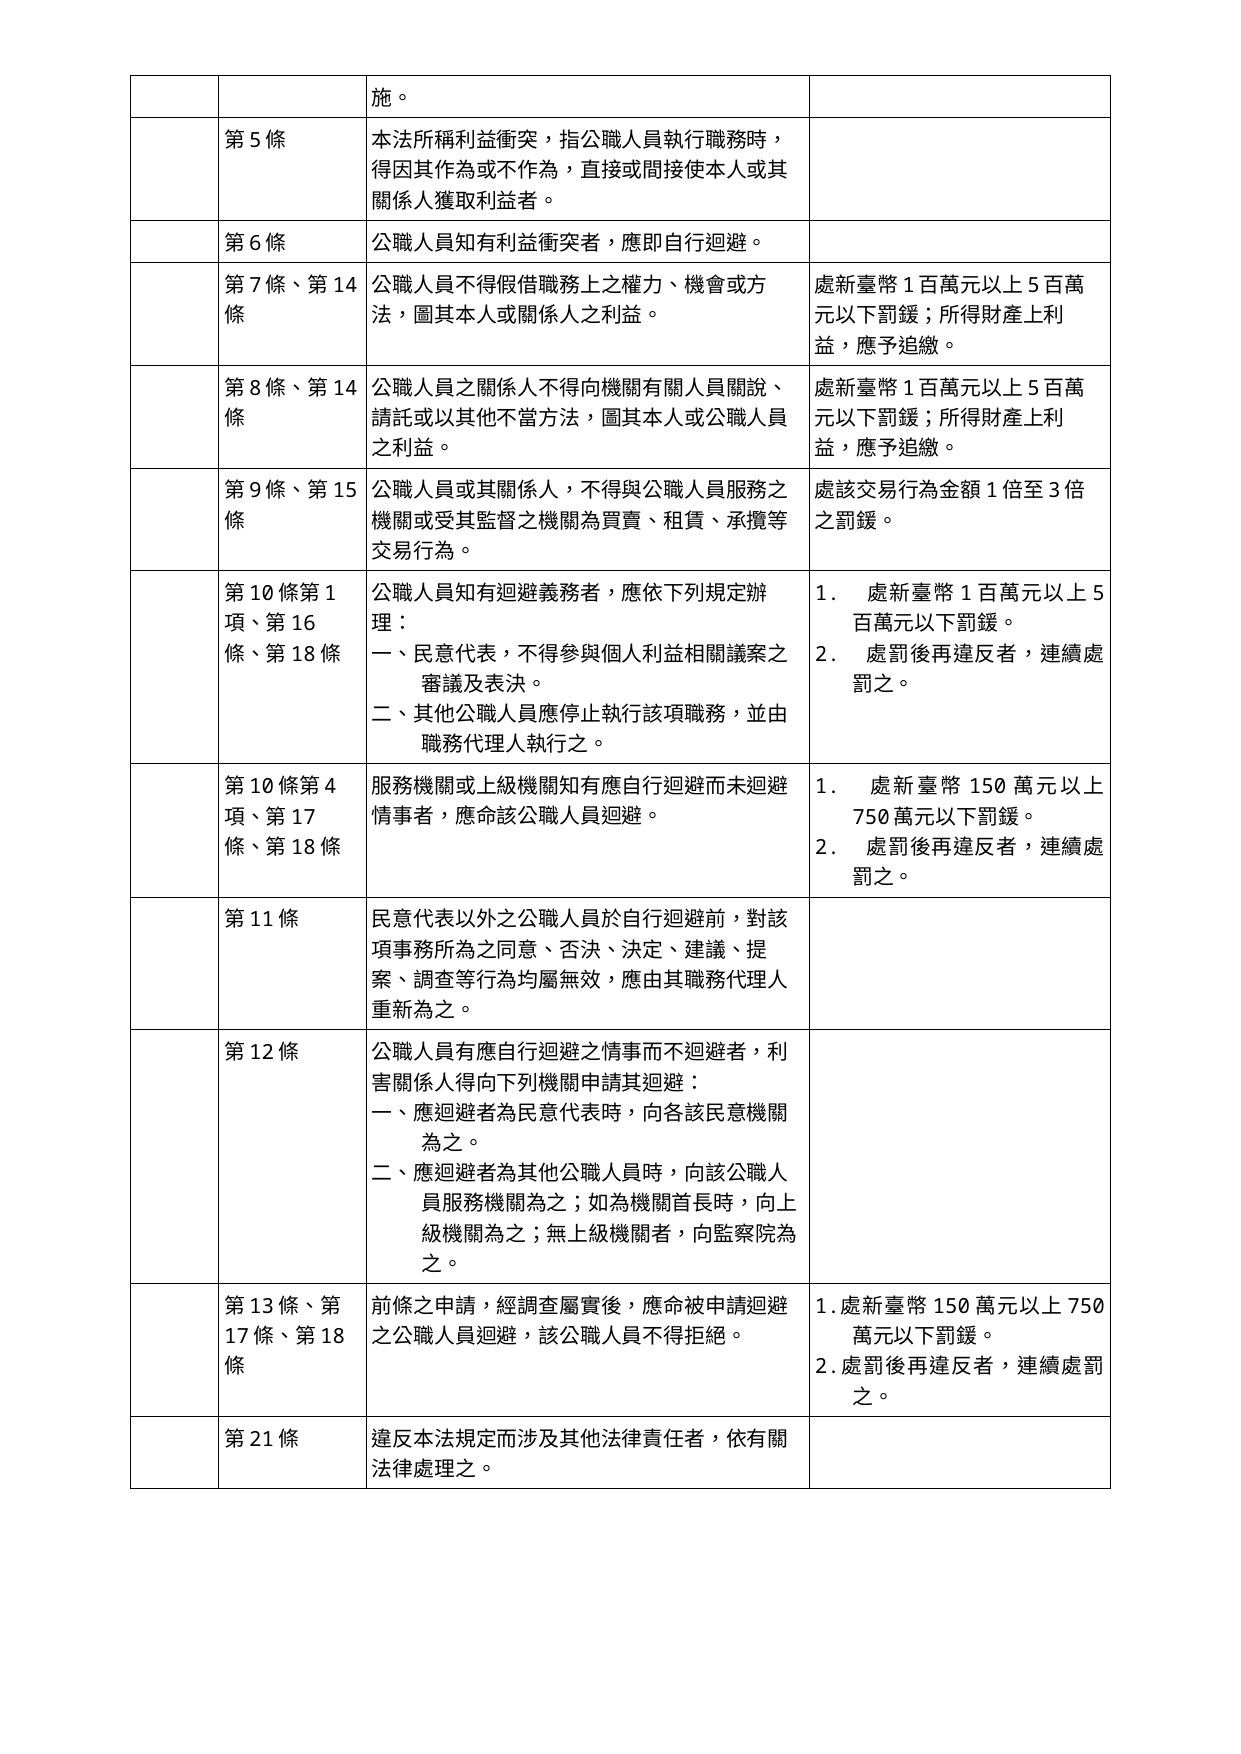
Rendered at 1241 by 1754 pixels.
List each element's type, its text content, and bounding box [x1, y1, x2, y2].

table_cell 公職人員知有利益衝突者，應即自行迴避。 [367, 221, 809, 262]
table_cell [131, 118, 218, 220]
table_cell 第12條 [219, 1030, 366, 1283]
table_cell 前條之申請，經調查屬實後，應命被申請迴避之公職人員迴避，該公職人員不得拒絕。 [367, 1284, 809, 1416]
table_cell 第9條、第15條 [219, 469, 366, 570]
table_cell 第8條、第14條 [219, 366, 366, 467]
table_cell 處新臺幣1百萬元以上5百萬元以下罰鍰；所得財產上利益，應予追繳。 [810, 263, 1110, 365]
table_cell [810, 118, 1110, 220]
table_cell [131, 76, 218, 117]
table_cell 第6條 [219, 221, 366, 262]
table_cell 民意代表以外之公職人員於自行迴避前，對該項事務所為之同意、否決、決定、建議、提案、調查等行為均屬無效，應由其職務代理人重新為之。 [367, 898, 809, 1029]
table_cell 公職人員或其關係人，不得與公職人員服務之機關或受其監督之機關為買賣、租賃、承攬等交易行為。 [367, 469, 809, 570]
table_cell [131, 1030, 218, 1283]
table_cell [131, 764, 218, 896]
table_cell 第13條、第17條、第18條 [219, 1284, 366, 1416]
table_cell 公職人員有應自行迴避之情事而不迴避者，利害關係人得向下列機關申請其迴避： 一、應迴避者為民意代表時，向各該民意機關為之。 二、應迴避者為其他公職人員時，向該公職人員服務機關為之；如為機關首長時，向上級機關為之；無上級機關者，向監察院為之。 [367, 1030, 809, 1283]
table_cell [219, 76, 366, 117]
table_cell 第5條 [219, 118, 366, 220]
table_cell 公職人員不得假借職務上之權力、機會或方法，圖其本人或關係人之利益。 [367, 263, 809, 365]
table_cell 第10條第4項、第17條、第18條 [219, 764, 366, 896]
table_cell [131, 469, 218, 570]
table_cell 服務機關或上級機關知有應自行迴避而未迴避情事者，應命該公職人員迴避。 [367, 764, 809, 896]
table_cell 處新臺幣1百萬元以上5百萬元以下罰鍰；所得財產上利益，應予追繳。 [810, 366, 1110, 467]
table_cell 公職人員之關係人不得向機關有關人員關說、請託或以其他不當方法，圖其本人或公職人員之利益。 [367, 366, 809, 467]
table_cell [131, 263, 218, 365]
table_cell 1. 處新臺幣1百萬元以上5百萬元以下罰鍰。 2. 處罰後再違反者，連續處罰之。 [810, 571, 1110, 763]
table_cell [810, 898, 1110, 1029]
table_cell 施。 [367, 76, 809, 117]
table_cell [131, 898, 218, 1029]
table_cell 第7條、第14條 [219, 263, 366, 365]
table_cell 1.處新臺幣150萬元以上750萬元以下罰鍰。 2.處罰後再違反者，連續處罰之。 [810, 1284, 1110, 1416]
table_cell 第21條 [219, 1417, 366, 1488]
table_cell [810, 76, 1110, 117]
table_cell [131, 1284, 218, 1416]
table_cell [131, 571, 218, 763]
table_cell [810, 1030, 1110, 1283]
table_cell 公職人員知有迴避義務者，應依下列規定辦理： 一、民意代表，不得參與個人利益相關議案之審議及表決。 二、其他公職人員應停止執行該項職務，並由職務代理人執行之。 [367, 571, 809, 763]
table_cell 處該交易行為金額1倍至3倍之罰鍰。 [810, 469, 1110, 570]
table_cell 本法所稱利益衝突，指公職人員執行職務時，得因其作為或不作為，直接或間接使本人或其關係人獲取利益者。 [367, 118, 809, 220]
table_cell [131, 221, 218, 262]
table_cell 第10條第1項、第16條、第18條 [219, 571, 366, 763]
table_cell 第11條 [219, 898, 366, 1029]
table_cell [810, 221, 1110, 262]
table_cell 1. 處新臺幣150萬元以上750萬元以下罰鍰。 2. 處罰後再違反者，連續處罰之。 [810, 764, 1110, 896]
table_cell 違反本法規定而涉及其他法律責任者，依有關法律處理之。 [367, 1417, 809, 1488]
table_cell [131, 1417, 218, 1488]
table_cell [131, 366, 218, 467]
table_cell [810, 1417, 1110, 1488]
